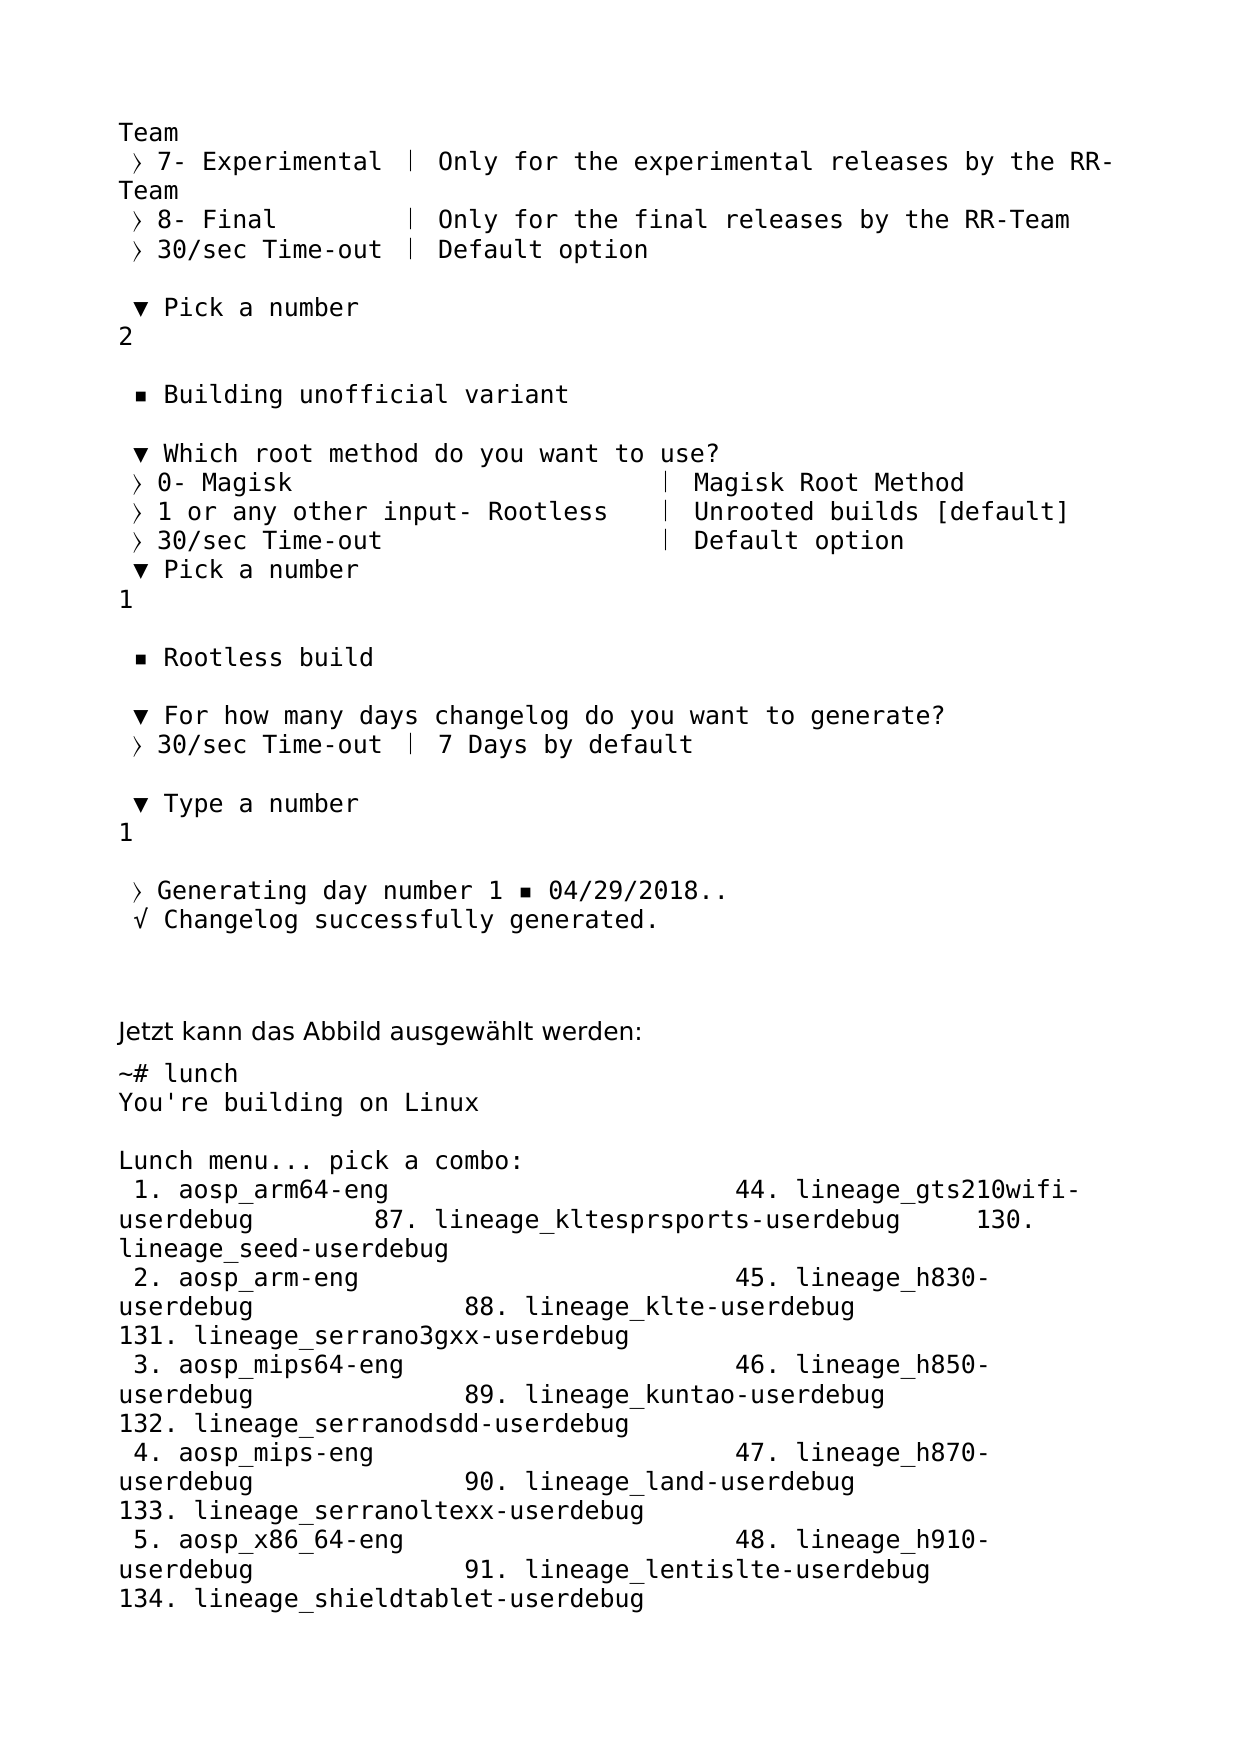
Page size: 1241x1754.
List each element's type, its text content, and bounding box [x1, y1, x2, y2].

text ~# lunch You're building on Linux Lunch menu... pick a combo: 1. aosp_arm64-eng 44. lineage_gts210wifi-userdebug 87. lineage_kltesprsports-userdebug 130. lineage_seed-userdebug 2. aosp_arm-eng 45. lineage_h830-userdebug 88. lineage_klte-userdebug 131. lineage_serrano3gxx-userdebug 3. aosp_mips64-eng 46. lineage_h850-userdebug 89. lineage_kuntao-userdebug 132. lineage_serranodsdd-userdebug 4. aosp_mips-eng 47. lineage_h870-userdebug 90. lineage_land-userdebug 133. lineage_serranoltexx-userdebug 5. aosp_x86_64-eng 48. lineage_h910-userdebug 91. lineage_lentislte-userdebug 134. lineage_shieldtablet-userdebug [118, 1059, 1122, 1613]
text Jetzt kann das Abbild ausgewählt werden: [118, 1017, 1122, 1047]
text Team 〉 7- Experimental ︱ Only for the experimental releases by the RR-Team 〉 8- Final ︱ Only for the final releases by the RR-Team 〉 30/sec Time-out ︱ Default option ▼ Pick a number 2 ▪ Building unofficial variant ▼ Which root method do you want to use? 〉 0- Magisk ︱ Magisk Root Method 〉 1 or any other input- Rootless ︱ Unrooted builds [default] 〉 30/sec Time-out ︱ Default option ▼ Pick a number 1 ▪ Rootless build ▼ For how many days changelog do you want to generate? 〉 30/sec Time-out ︱ 7 Days by default ▼ Type a number 1 〉 Generating day number 1 ▪ 04/29/2018.. √ Changelog successfully generated. [118, 118, 1122, 935]
